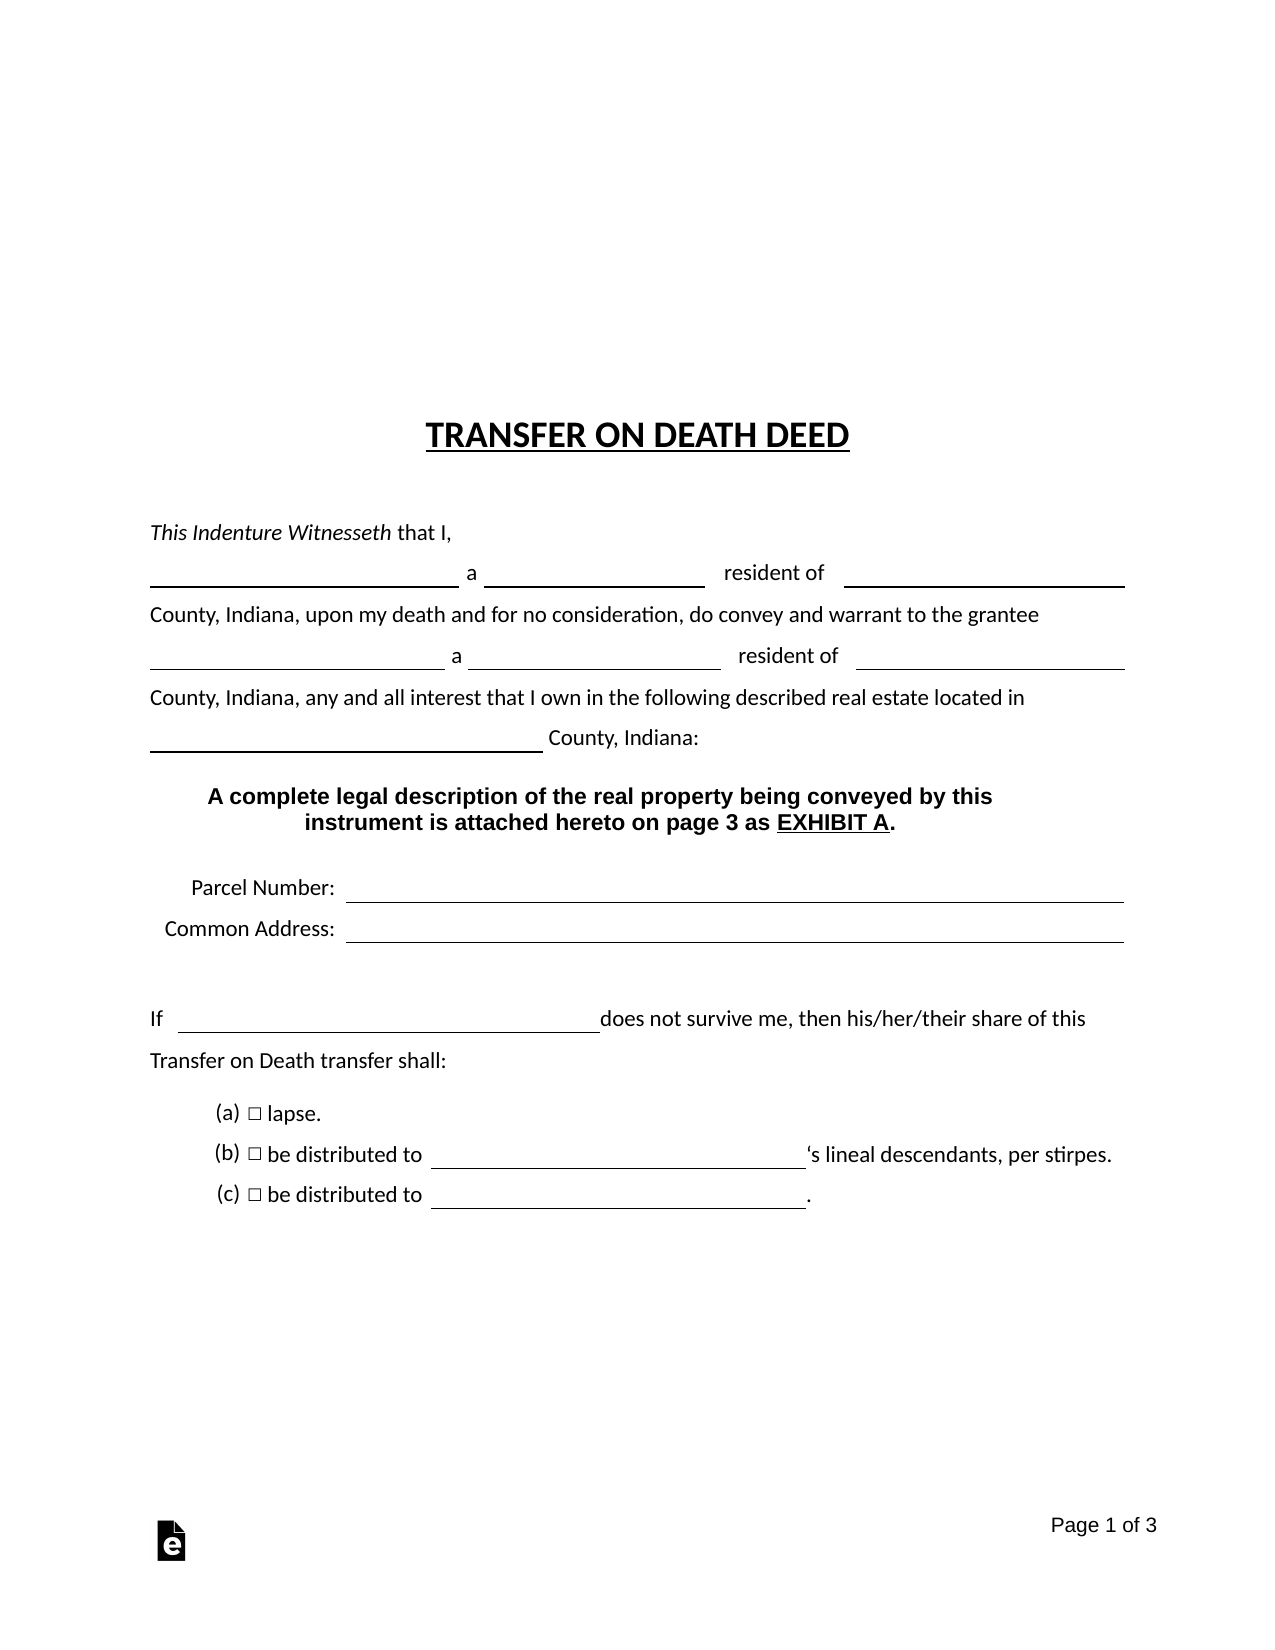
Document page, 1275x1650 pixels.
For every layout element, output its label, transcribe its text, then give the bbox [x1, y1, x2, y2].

table_header [431, 1087, 806, 1127]
table_header County, Indiana, upon my death and for no consideration, do convey and warrant to the grantee [150, 600, 1124, 628]
table_cell (b) ☐ [150, 1127, 262, 1168]
table_header Transfer on Death transfer shall: [150, 1046, 1124, 1074]
table_header [346, 861, 1124, 902]
table_header a [445, 641, 468, 669]
table_cell [431, 1169, 806, 1208]
table_header This Indenture Witnesseth that I, [150, 518, 1124, 546]
table_header Parcel Number: [150, 861, 346, 902]
text TRANSFER ON DEATH DEED [150, 411, 1125, 457]
table_cell [431, 1127, 806, 1168]
table_header [150, 558, 459, 586]
table_header (a) ☐ [150, 1087, 262, 1127]
table_header County, Indiana: [543, 723, 1124, 751]
table_header [178, 1004, 600, 1032]
table_header does not survive me, then his/her/their share of this [600, 1004, 1125, 1032]
table_cell be distributed to [262, 1127, 431, 1168]
table_header County, Indiana, any and all interest that I own in the following described real estate located in [150, 683, 1124, 711]
table_header [856, 641, 1124, 669]
table_cell (c) ☐ [150, 1168, 262, 1208]
text A complete legal description of the real property being conveyed by this instrument is attached hereto on page 3 as EXHIBIT A. [150, 783, 1050, 836]
table_header [468, 641, 721, 669]
table_header [844, 558, 1124, 586]
table_cell be distributed to [262, 1168, 431, 1208]
table_header [806, 1087, 1124, 1127]
table_cell [346, 903, 1124, 942]
table_header [150, 641, 444, 669]
table_header a [459, 558, 484, 586]
table_header resident of [705, 558, 844, 586]
table_cell . [806, 1168, 1124, 1208]
table_header [484, 558, 704, 586]
table_header [150, 723, 543, 751]
table_cell ‘s lineal descendants, per stirpes. [806, 1127, 1124, 1168]
table_header If [150, 1004, 178, 1032]
table_header lapse. [262, 1087, 431, 1127]
table_header resident of [721, 641, 856, 669]
table_cell Common Address: [150, 902, 346, 942]
